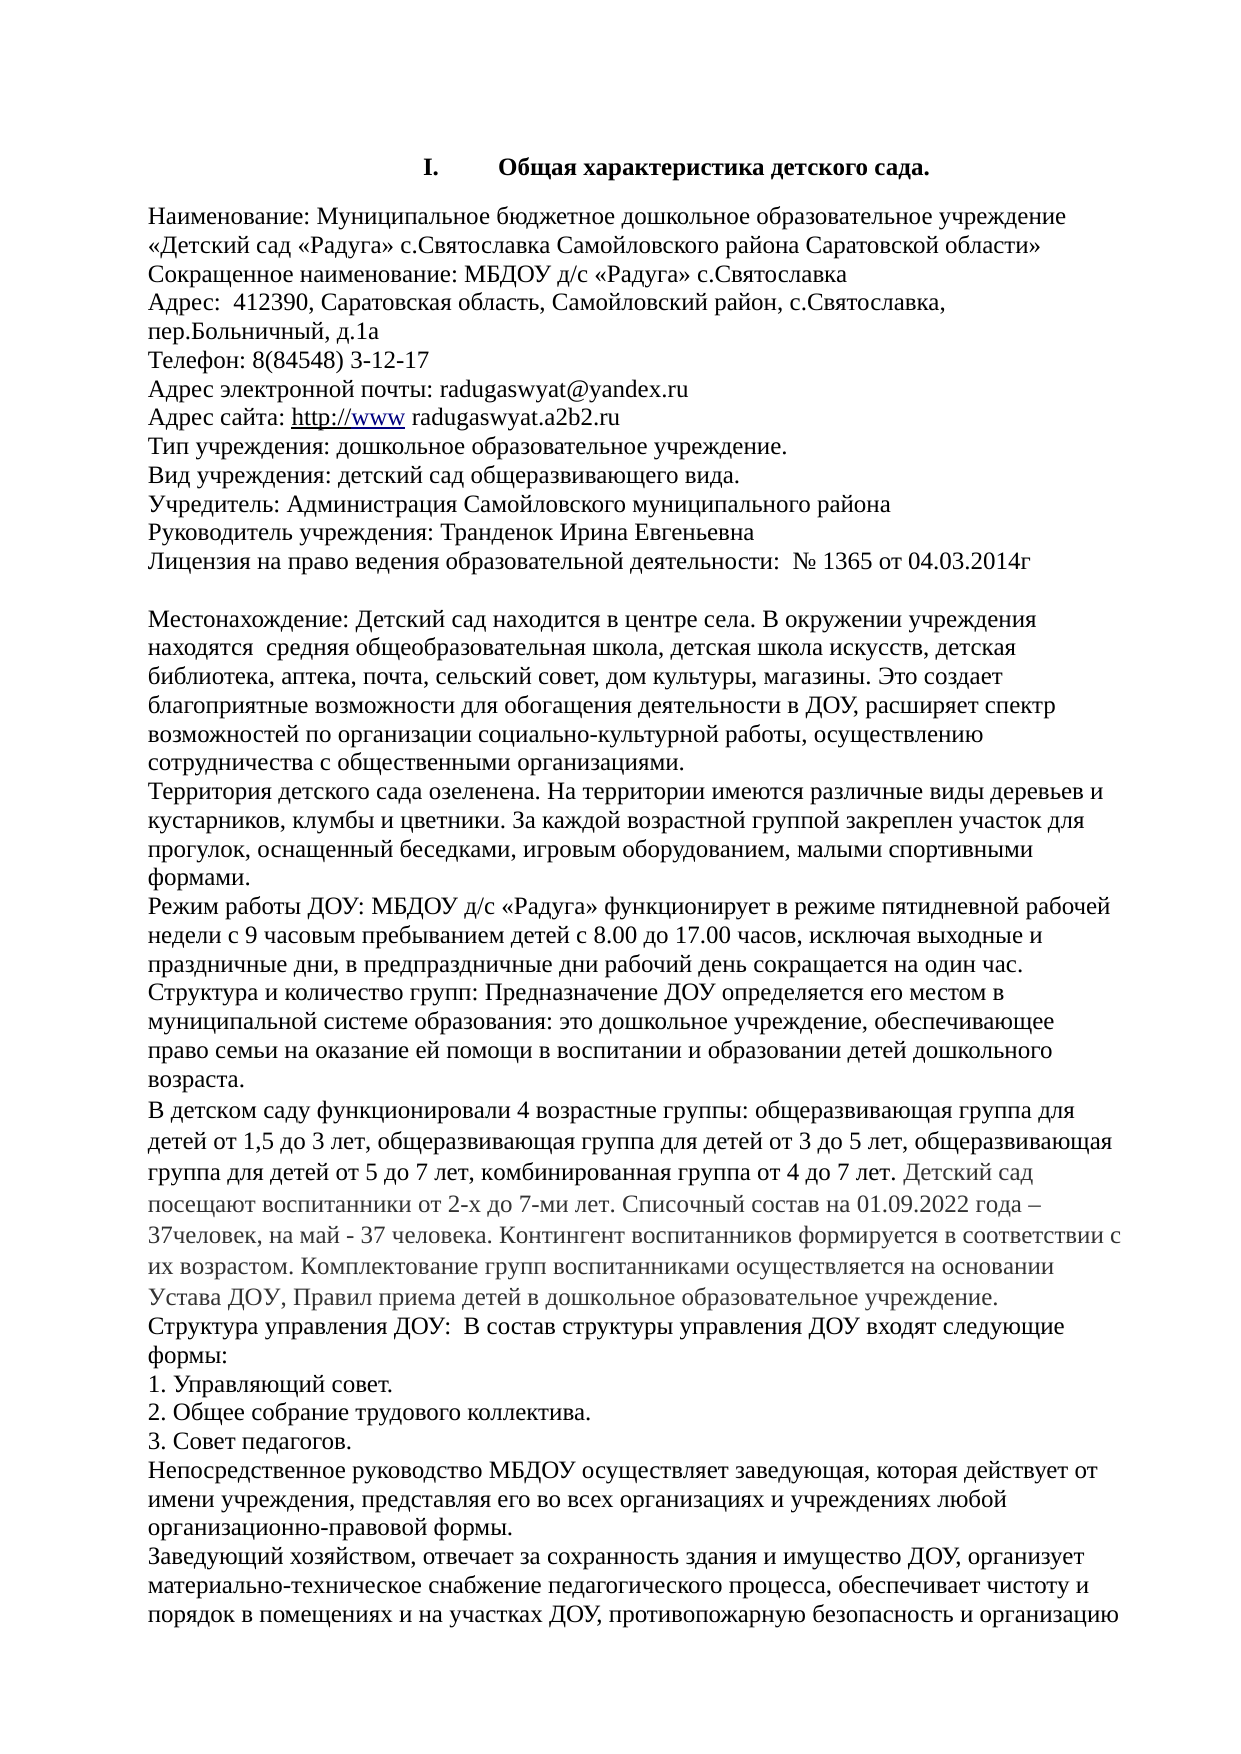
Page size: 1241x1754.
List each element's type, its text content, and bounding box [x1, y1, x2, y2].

text Сокращенное наименование: МБДОУ д/с «Радуга» с.Святославка [148, 259, 1122, 287]
text Вид учреждения: детский сад общеразвивающего вида. [148, 460, 1122, 489]
text 2. Общее собрание трудового коллектива. [148, 1397, 1122, 1426]
text Адрес сайта: http://www radugaswyat.a2b2.ru [148, 402, 1122, 431]
text Тип учреждения: дошкольное образовательное учреждение. [148, 431, 1122, 460]
text Адрес: 412390, Саратовская область, Самойловский район, с.Святославка, пер.Больничный, д.1а [148, 287, 1122, 345]
text Структура и количество групп: Предназначение ДОУ определяется его местом в муниципальной системе образования: это дошкольное учреждение, обеспечивающее право семьи на оказание ей помощи в воспитании и образовании детей дошкольного возраста. [148, 977, 1122, 1092]
list Общая характеристика детского сада. [231, 152, 1122, 180]
text Учредитель: Администрация Самойловского муниципального района [148, 489, 1122, 517]
text 1. Управляющий совет. [148, 1369, 1122, 1397]
text Адрес электронной почты: radugaswyat@yandex.ru [148, 374, 1122, 402]
text В детском саду функционировали 4 возрастные группы: общеразвивающая группа для детей от 1,5 до 3 лет, общеразвивающая группа для детей от 3 до 5 лет, общеразвивающая группа для детей от 5 до 7 лет, комбинированная группа от 4 до 7 лет. Детский сад посещают воспитанники от 2-х до 7-ми лет. Списочный состав на 01.09.2022 года – 37человек, на май - 37 человека. Контингент воспитанников формируется в соответствии с их возрастом. Комплектование групп воспитанниками осуществляется на основании Устава ДОУ, Правил приема детей в дошкольное образовательное учреждение. [148, 1092, 1122, 1311]
text Телефон: 8(84548) 3-12-17 [148, 345, 1122, 374]
text Непосредственное руководство МБДОУ осуществляет заведующая, которая действует от имени учреждения, представляя его во всех организациях и учреждениях любой организационно-правовой формы. [148, 1455, 1122, 1541]
text Наименование: Муниципальное бюджетное дошкольное образовательное учреждение «Детский сад «Радуга» с.Святославка Самойловского района Саратовской области» [148, 201, 1122, 259]
text 3. Совет педагогов. [148, 1426, 1122, 1455]
text Заведующий хозяйством, отвечает за сохранность здания и имущество ДОУ, организует материально-техническое снабжение педагогического процесса, обеспечивает чистоту и порядок в помещениях и на участках ДОУ, противопожарную безопасность и организацию [148, 1541, 1122, 1627]
text Территория детского сада озеленена. На территории имеются различные виды деревьев и кустарников, клумбы и цветники. За каждой возрастной группой закреплен участок для прогулок, оснащенный беседками, игровым оборудованием, малыми спортивными формами. [148, 776, 1122, 891]
text Местонахождение: Детский сад находится в центре села. В окружении учреждения находятся средняя общеобразовательная школа, детская школа искусств, детская библиотека, аптека, почта, сельский совет, дом культуры, магазины. Это создает благоприятные возможности для обогащения деятельности в ДОУ, расширяет спектр возможностей по организации социально-культурной работы, осуществлению сотрудничества с общественными организациями. [148, 604, 1122, 776]
text Руководитель учреждения: Транденок Ирина Евгеньевна [148, 517, 1122, 546]
text Структура управления ДОУ: В состав структуры управления ДОУ входят следующие формы: [148, 1311, 1122, 1369]
text Режим работы ДОУ: МБДОУ д/с «Радуга» функционирует в режиме пятидневной рабочей недели с 9 часовым пребыванием детей с 8.00 до 17.00 часов, исключая выходные и праздничные дни, в предпраздничные дни рабочий день сокращается на один час. [148, 891, 1122, 977]
text Лицензия на право ведения образовательной деятельности: № 1365 от 04.03.2014г [148, 546, 1122, 575]
